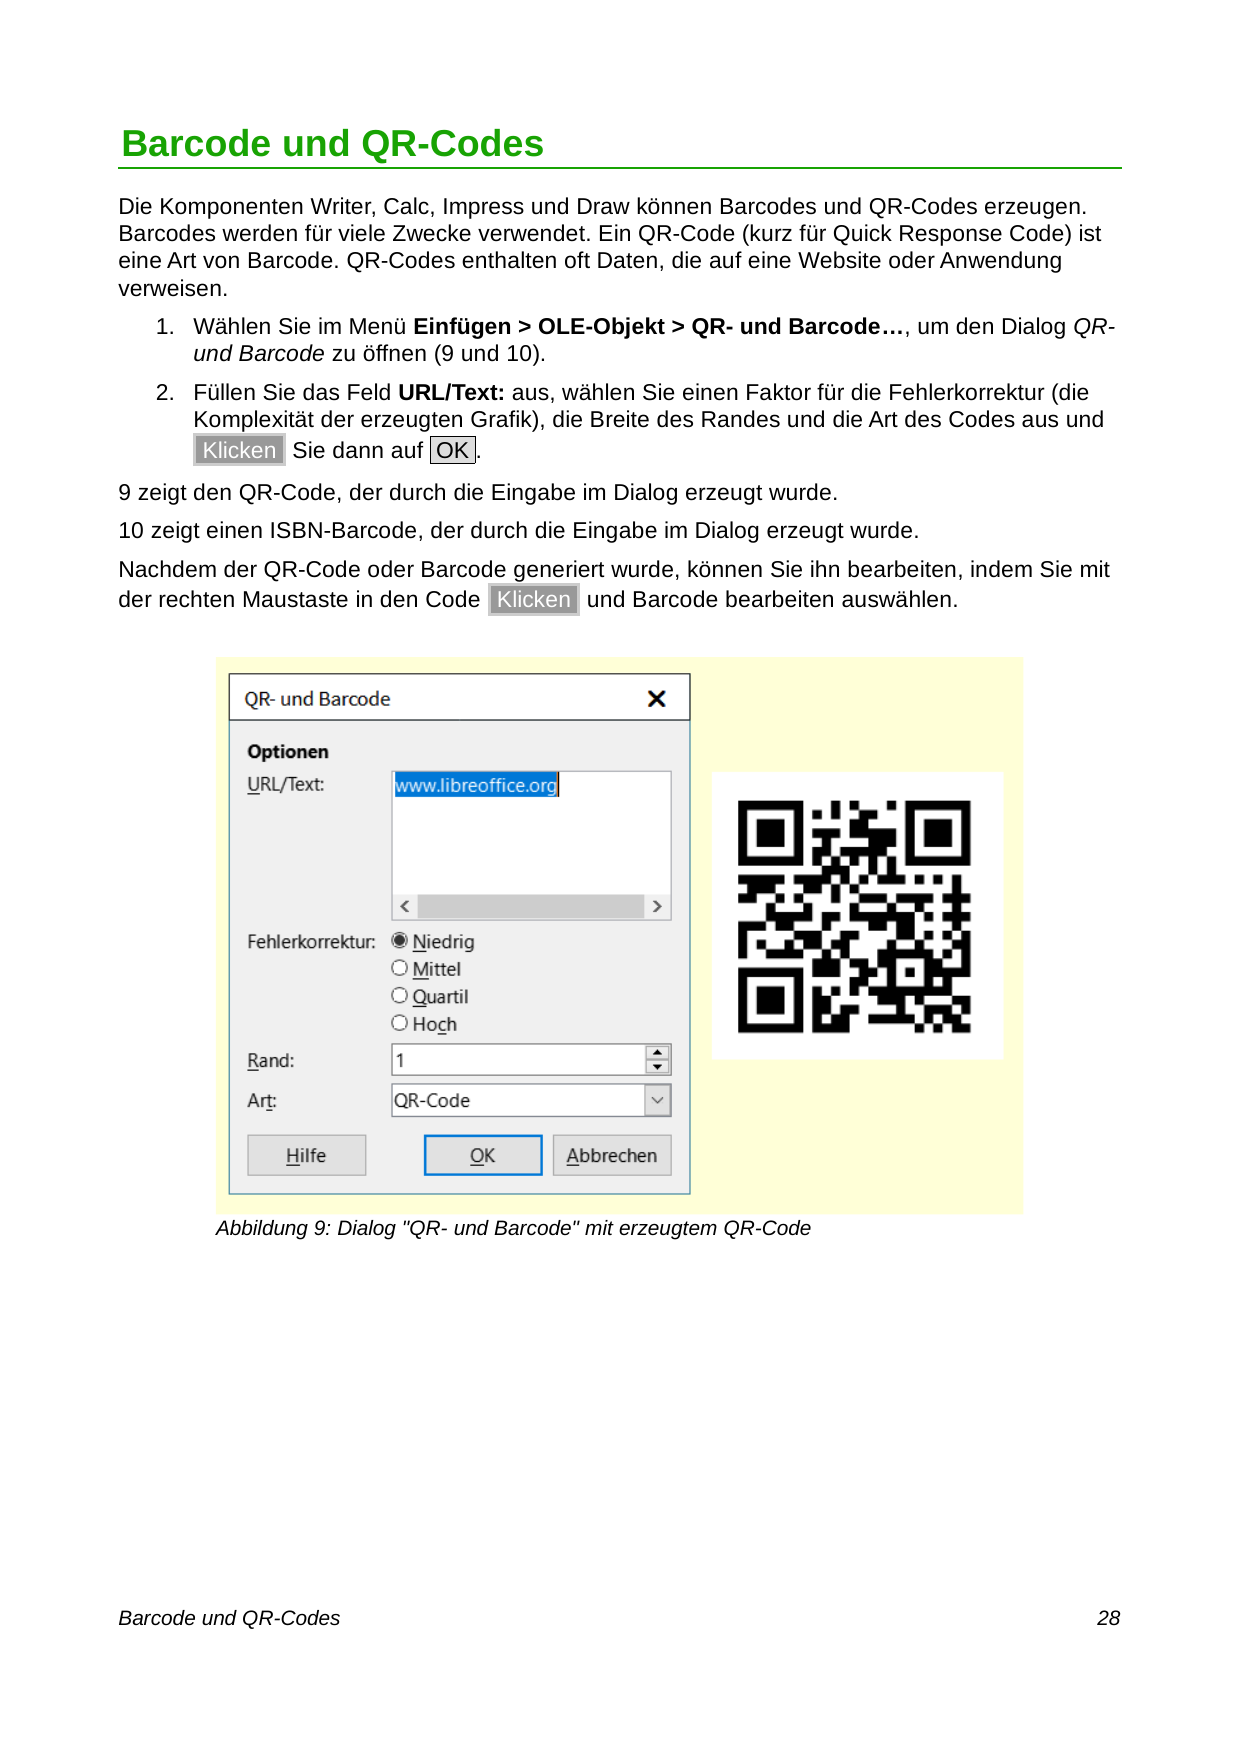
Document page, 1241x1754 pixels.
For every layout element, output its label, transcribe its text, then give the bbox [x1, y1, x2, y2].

text Abbildung 9: Dialog "QR- und Barcode" mit erzeugtem QR-Code [216, 1216, 1024, 1240]
list Wählen Sie im Menü Einfügen > OLE-Objekt > QR- und Barcode…, um den Dialog QR- und Barcode zu öffnen (Abbildung 9 und 10). [156, 313, 1122, 367]
list Füllen Sie das Feld URL/Text: aus, wählen Sie einen Faktor für die Fehlerkorrektur (die Komplexität der erzeugten Grafik), die Breite des Randes und die Art des Codes aus und Klicken Sie dann auf OK. [156, 379, 1122, 466]
subtitle Barcode und QR-Codes [118, 118, 1122, 167]
text Nachdem der QR-Code oder Barcode generiert wurde, können Sie ihn bearbeiten, indem Sie mit der rechten Maustaste in den Code Klicken und Barcode bearbeiten auswählen. [118, 556, 1122, 616]
text Die Komponenten Writer, Calc, Impress und Draw können Barcodes und QR-Codes erzeugen. Barcodes werden für viele Zwecke verwendet. Ein QR-Code (kurz für Quick Response Code) ist eine Art von Barcode. QR-Codes enthalten oft Daten, die auf eine Website oder Anwendung verweisen. [118, 193, 1122, 301]
text Abbildung 9 zeigt den QR-Code, der durch die Eingabe im Dialog erzeugt wurde. [118, 478, 1122, 505]
text Abbildung 10 zeigt einen ISBN-Barcode, der durch die Eingabe im Dialog erzeugt wurde. [118, 517, 1122, 544]
picture [215, 657, 1025, 1216]
